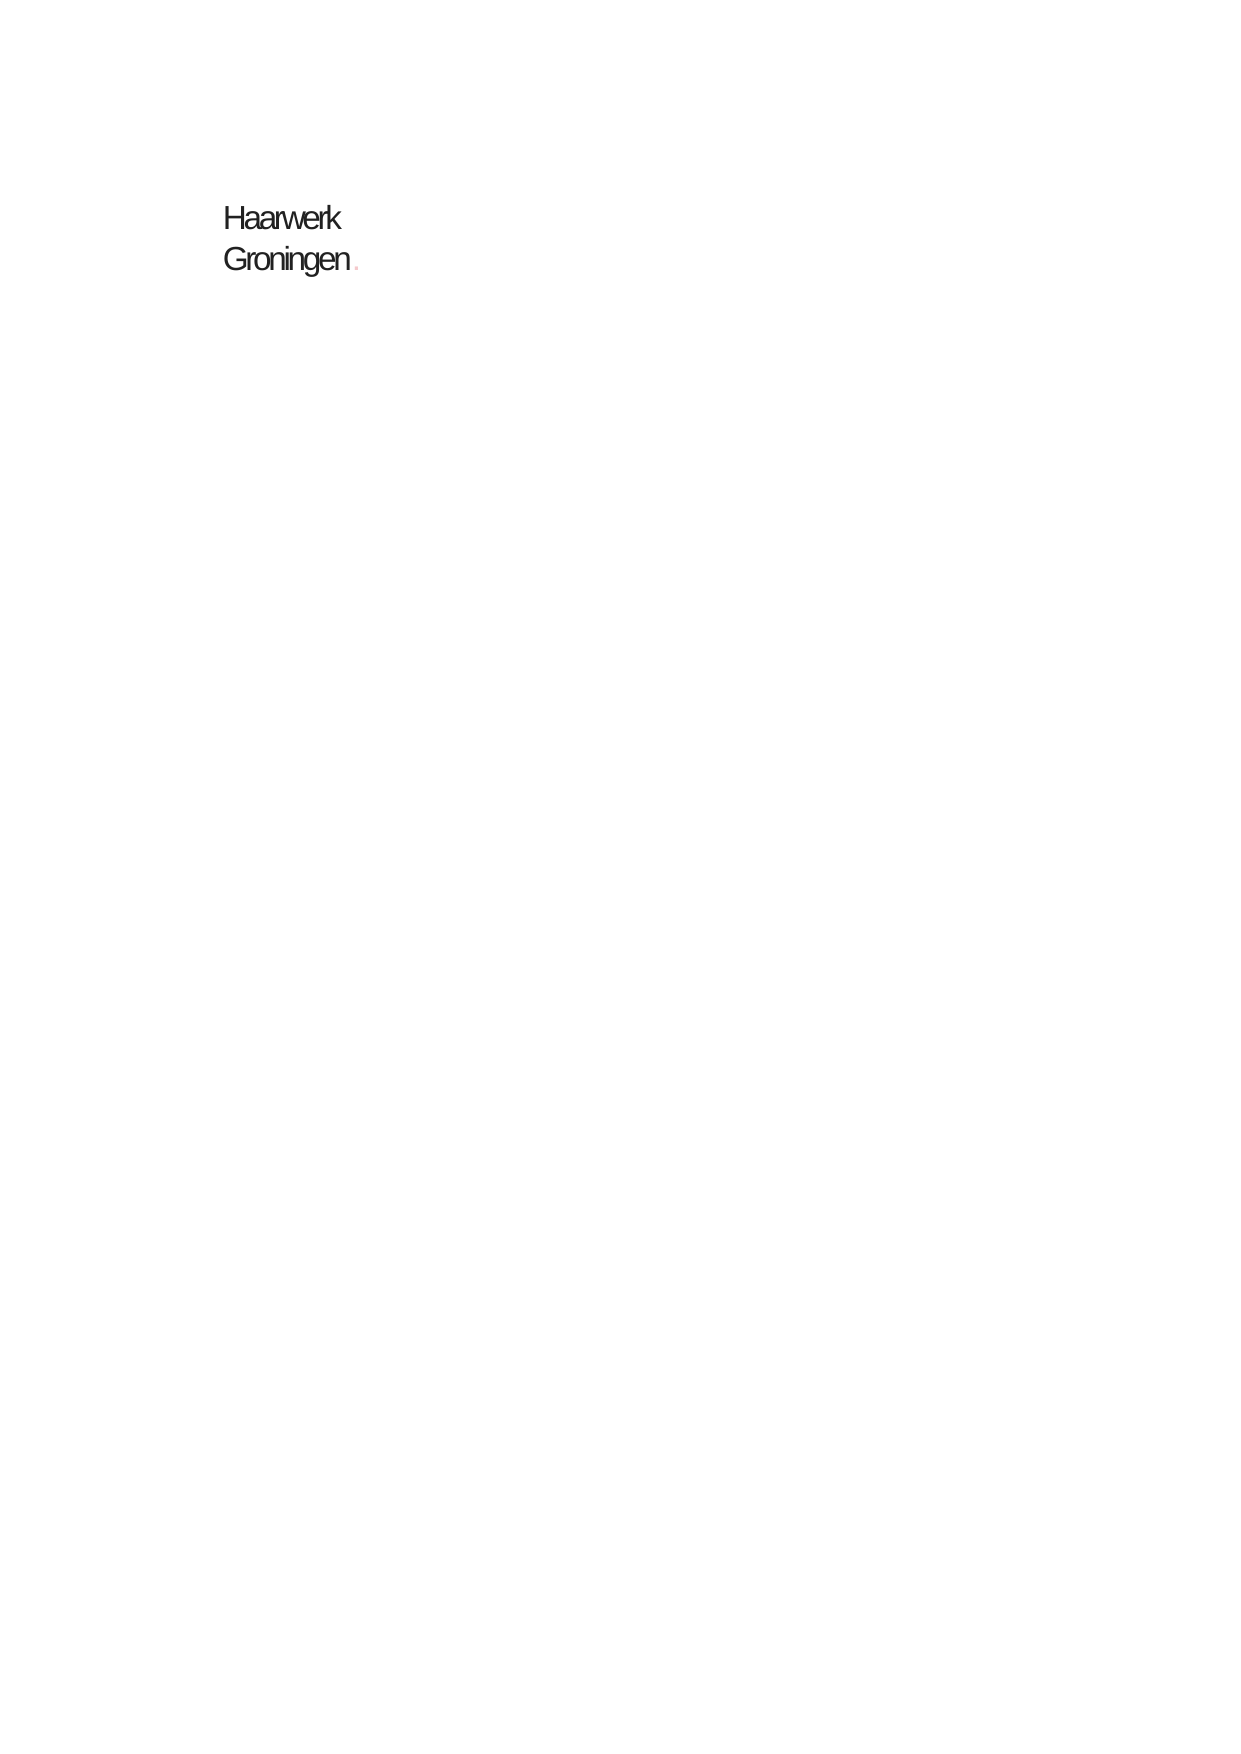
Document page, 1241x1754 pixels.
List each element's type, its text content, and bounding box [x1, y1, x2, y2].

text Haarwerk Groningen. [223, 198, 1093, 277]
